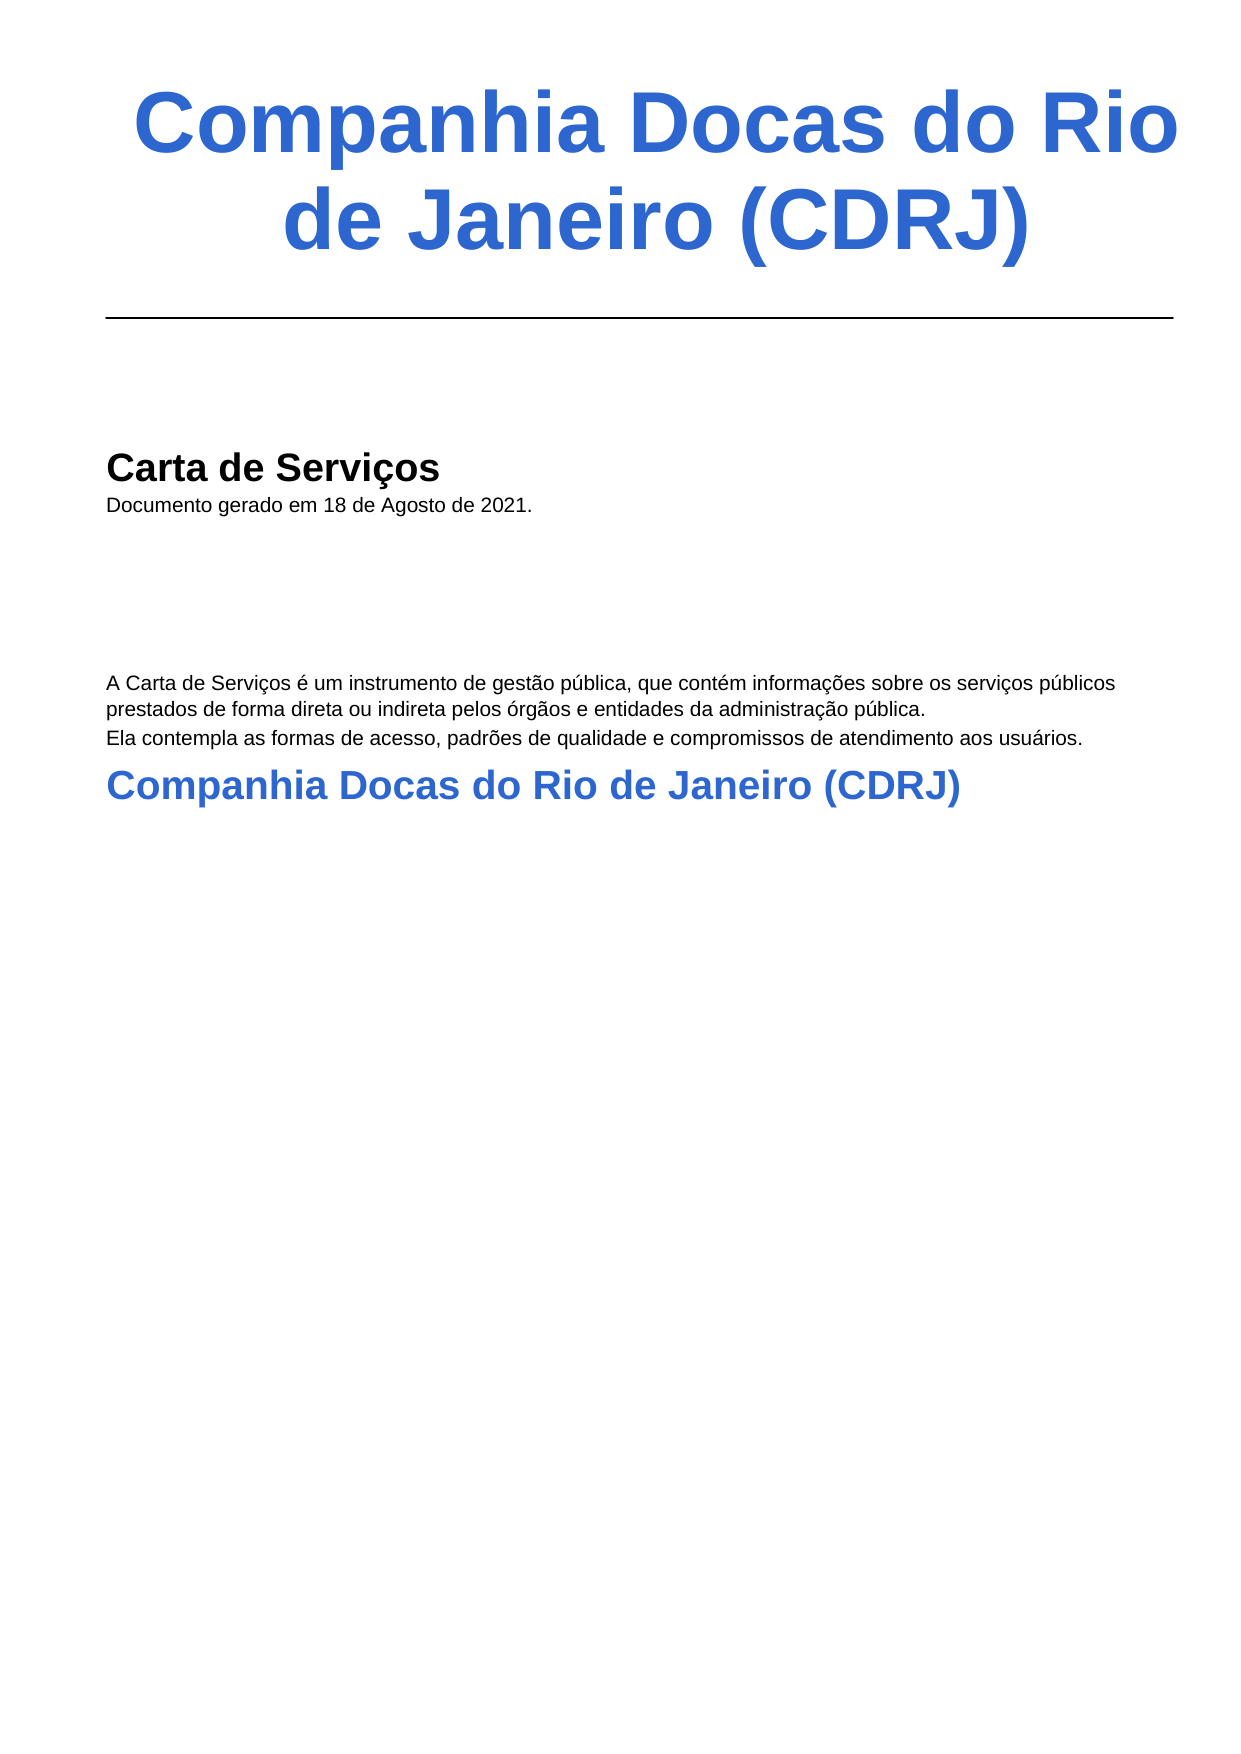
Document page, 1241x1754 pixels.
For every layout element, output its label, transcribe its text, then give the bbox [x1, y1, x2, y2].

text Companhia Docas do Rio de Janeiro (CDRJ) [106, 761, 1240, 808]
text A Carta de Serviços é um instrumento de gestão pública, que contém informações sobre os serviços públicos prestados de forma direta ou indireta pelos órgãos e entidades da administração pública. [106, 671, 1169, 721]
text Ela contempla as formas de acesso, padrões de qualidade e compromissos de atendimento aos usuários. [106, 726, 1169, 749]
text Documento gerado em 18 de Agosto de 2021. [106, 493, 1169, 517]
text Companhia Docas do Rio de Janeiro (CDRJ) [106, 75, 1208, 268]
text Carta de Serviços [106, 444, 1240, 489]
